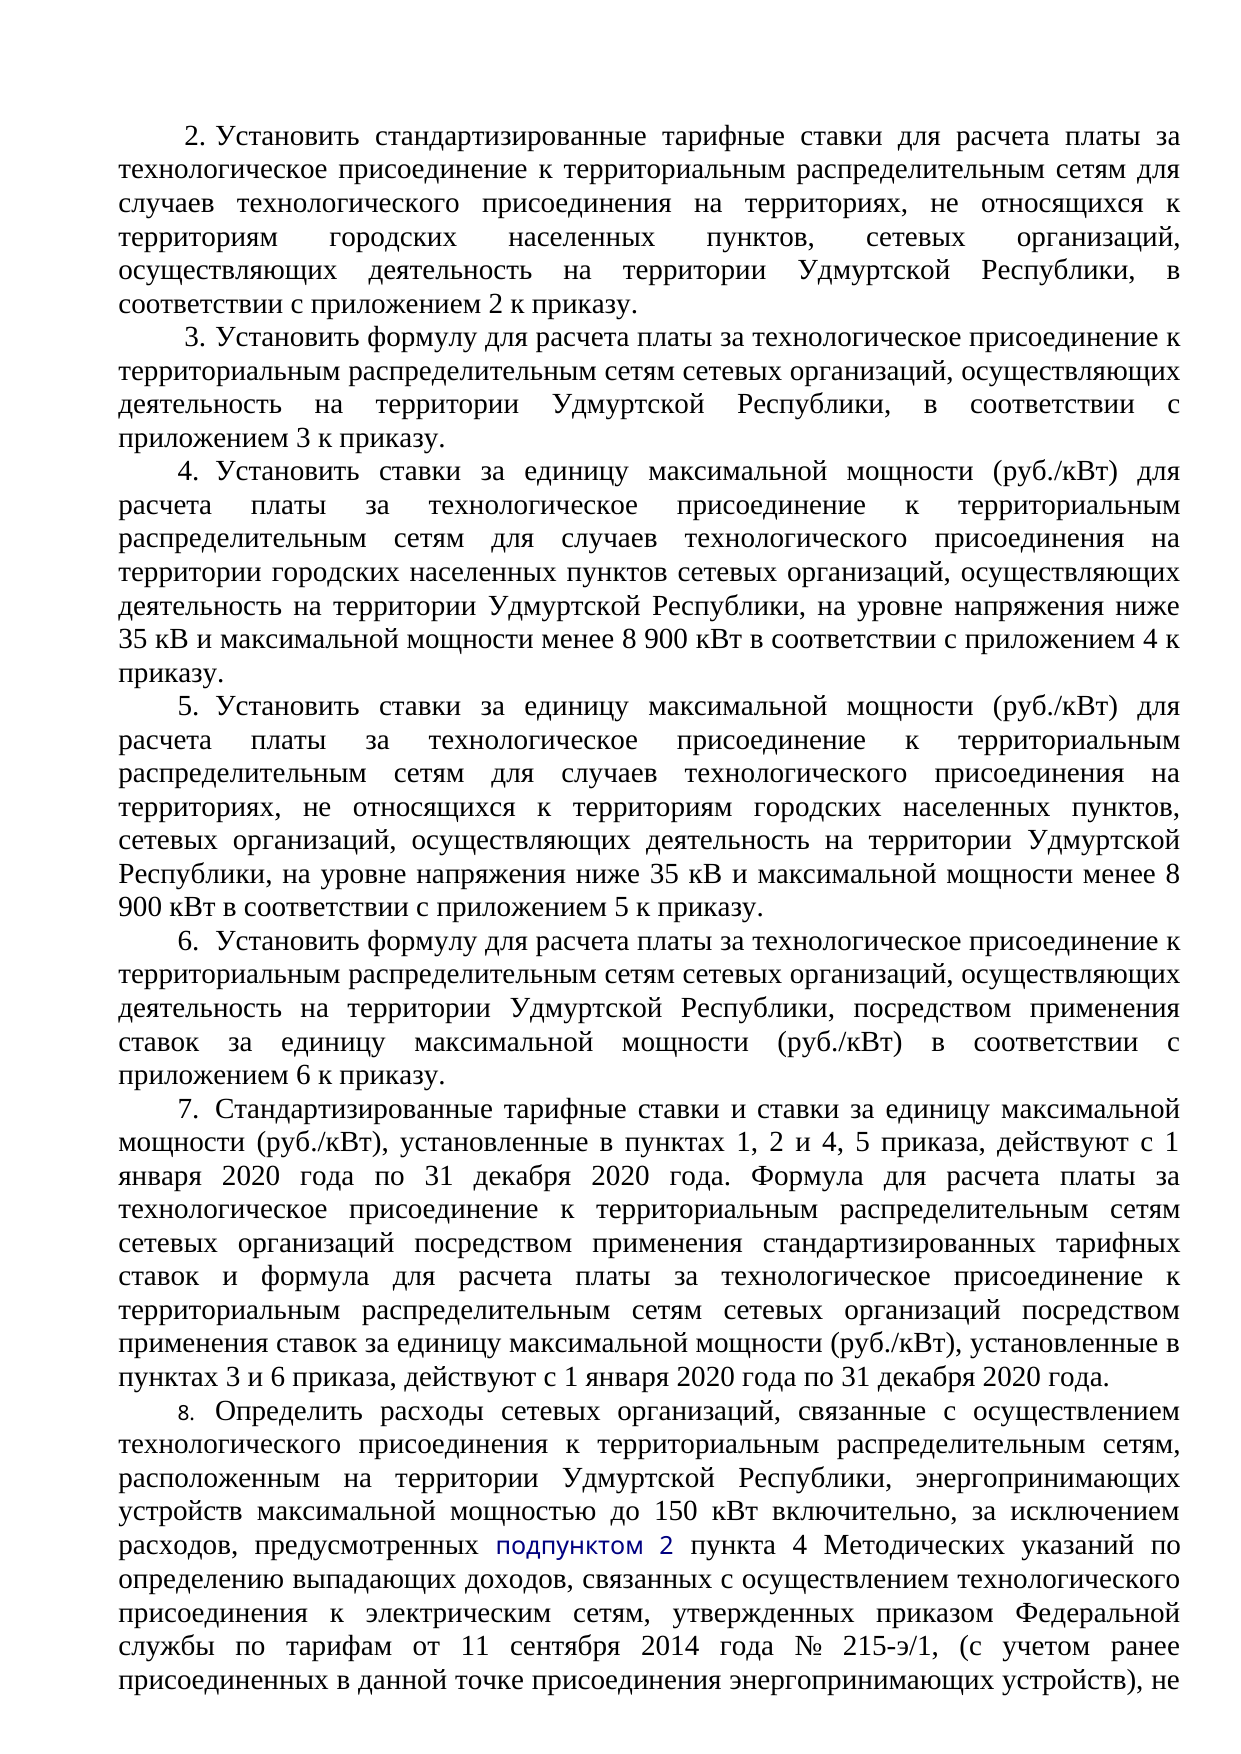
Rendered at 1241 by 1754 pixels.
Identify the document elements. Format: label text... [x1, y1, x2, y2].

list Определить расходы сетевых организаций, связанные с осуществлением технологического присоединения к территориальным распределительным сетям, расположенным на территории Удмуртской Республики, энергопринимающих устройств максимальной мощностью до 150 кВт включительно, за исключением расходов, предусмотренных подпунктом 2 пункта 4 Методических указаний по определению выпадающих доходов, связанных с осуществлением технологического присоединения к электрическим сетям, утвержденных приказом Федеральной службы по тарифам от 11 сентября 2014 года № 215-э/1, (с учетом ранее присоединенных в данной точке присоединения энергопринимающих устройств), не [118, 1393, 1181, 1696]
list Установить формулу для расчета платы за технологическое присоединение к территориальным распределительным сетям сетевых организаций, осуществляющих деятельность на территории Удмуртской Республики, в соответствии с приложением 3 к приказу. [118, 319, 1181, 453]
list Установить формулу для расчета платы за технологическое присоединение к территориальным распределительным сетям сетевых организаций, осуществляющих деятельность на территории Удмуртской Республики, посредством применения ставок за единицу максимальной мощности (руб./кВт) в соответствии с приложением 6 к приказу. [118, 923, 1181, 1091]
list Установить ставки за единицу максимальной мощности (руб./кВт) для расчета платы за технологическое присоединение к территориальным распределительным сетям для случаев технологического присоединения на территориях, не относящихся к территориям городских населенных пунктов, сетевых организаций, осуществляющих деятельность на территории Удмуртской Республики, на уровне напряжения ниже 35 кВ и максимальной мощности менее 8 900 кВт в соответствии с приложением 5 к приказу. [118, 688, 1181, 923]
list Установить ставки за единицу максимальной мощности (руб./кВт) для расчета платы за технологическое присоединение к территориальным распределительным сетям для случаев технологического присоединения на территории городских населенных пунктов сетевых организаций, осуществляющих деятельность на территории Удмуртской Республики, на уровне напряжения ниже 35 кВ и максимальной мощности менее 8 900 кВт в соответствии с приложением 4 к приказу. [118, 453, 1181, 688]
list Установить стандартизированные тарифные ставки для расчета платы за технологическое присоединение к территориальным распределительным сетям для случаев технологического присоединения на территориях, не относящихся к территориям городских населенных пунктов, сетевых организаций, осуществляющих деятельность на территории Удмуртской Республики, в соответствии с приложением 2 к приказу. [118, 118, 1181, 319]
list Стандартизированные тарифные ставки и ставки за единицу максимальной мощности (руб./кВт), установленные в пунктах 1, 2 и 4, 5 приказа, действуют с 1 января 2020 года по 31 декабря 2020 года. Формула для расчета платы за технологическое присоединение к территориальным распределительным сетям сетевых организаций посредством применения стандартизированных тарифных ставок и формула для расчета платы за технологическое присоединение к территориальным распределительным сетям сетевых организаций посредством применения ставок за единицу максимальной мощности (руб./кВт), установленные в пунктах 3 и 6 приказа, действуют с 1 января 2020 года по 31 декабря 2020 года. [118, 1091, 1181, 1393]
